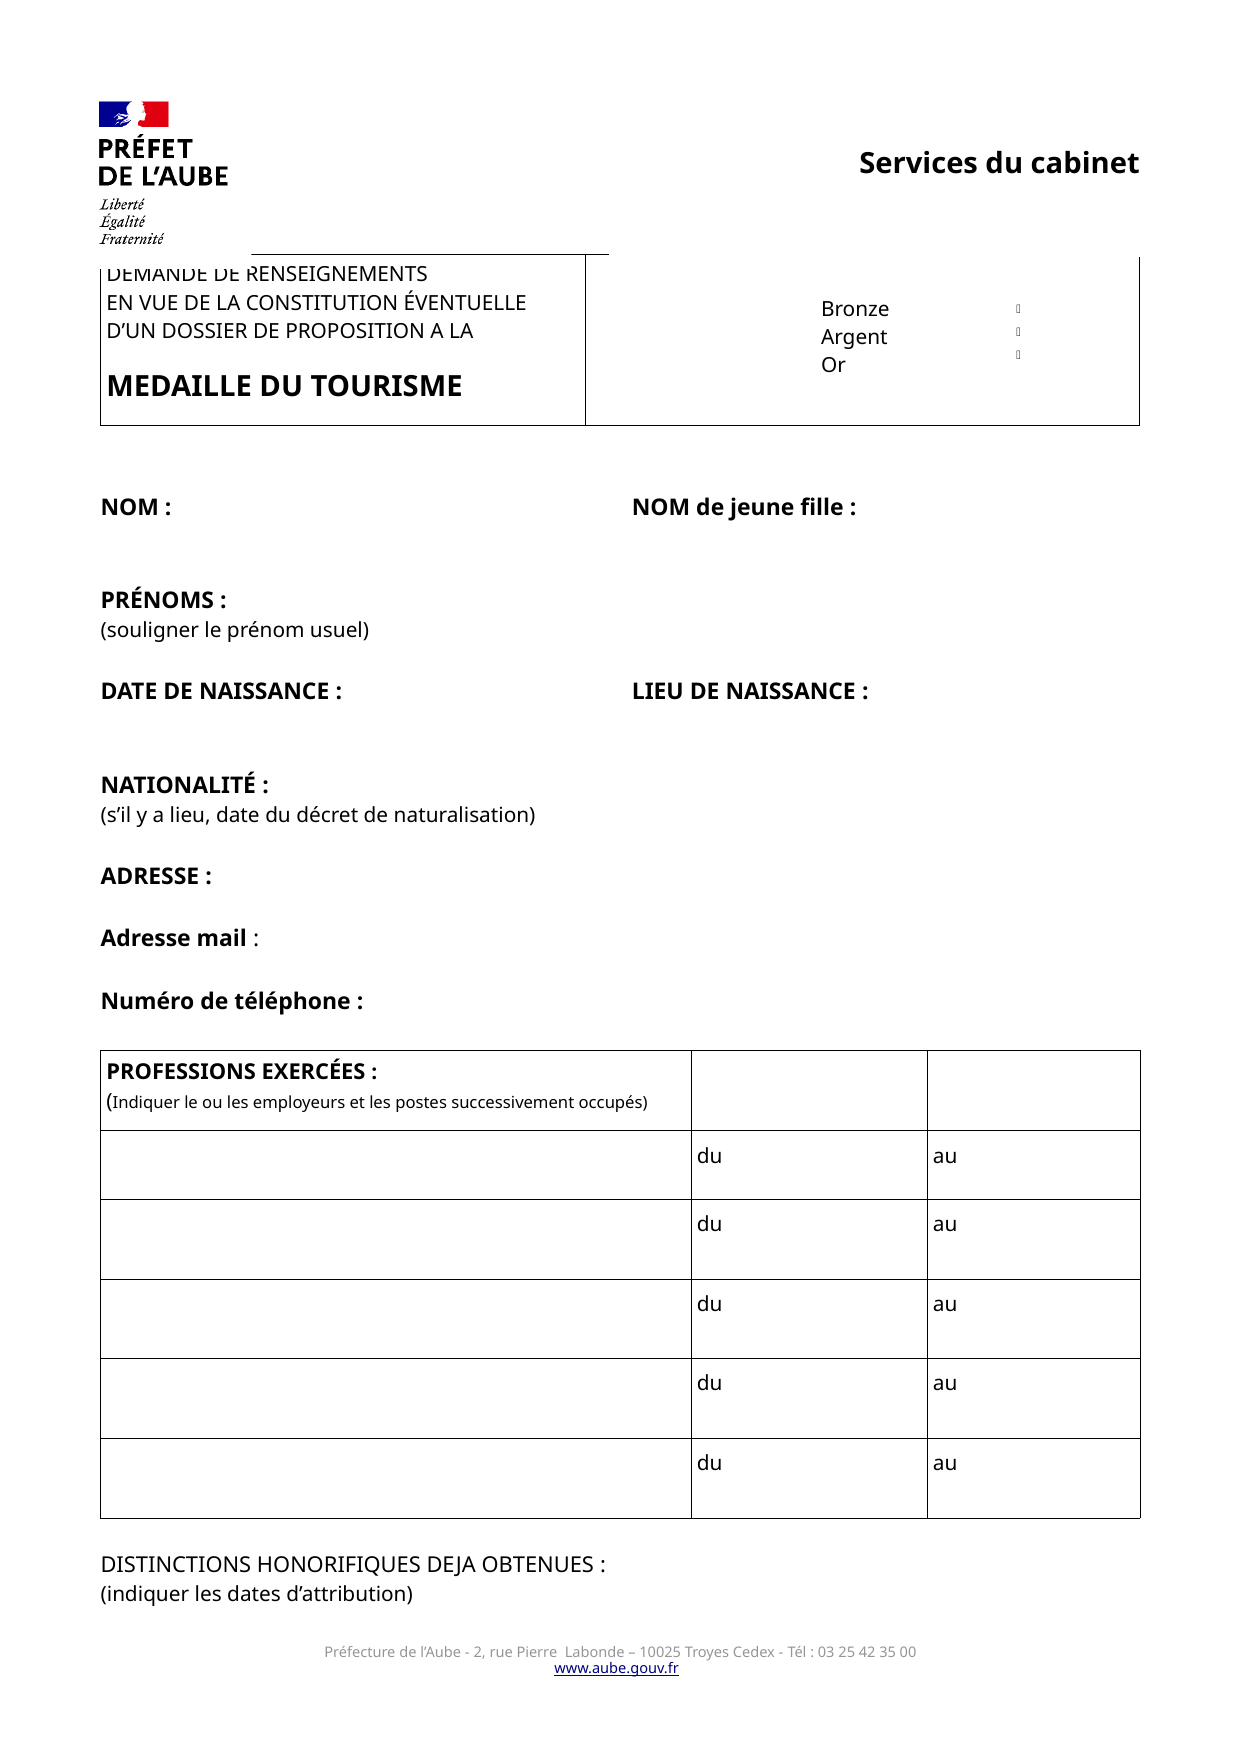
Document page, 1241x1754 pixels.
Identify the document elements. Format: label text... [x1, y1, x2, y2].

table_cell au [928, 1131, 1140, 1199]
text Services du cabinet [618, 142, 1139, 182]
text NATIONALITÉ : [100, 769, 1140, 800]
text (souligner le prénom usuel) [100, 616, 1140, 644]
table_header Bronze Argent Or [586, 255, 1010, 425]
table_cell au [928, 1359, 1140, 1438]
text Adresse mail : [100, 922, 1140, 954]
table_cell [101, 1200, 691, 1278]
table_cell du [692, 1439, 927, 1517]
table_cell du [692, 1131, 927, 1199]
table_cell au [928, 1439, 1140, 1517]
table_cell [101, 1359, 691, 1438]
table_cell [101, 1280, 691, 1358]
table_cell du [692, 1280, 927, 1358]
table_header [692, 1051, 927, 1130]
picture [74, 76, 252, 269]
table_cell au [928, 1200, 1140, 1278]
table_cell [101, 1131, 691, 1199]
table_cell du [692, 1200, 927, 1278]
table_header [928, 1051, 1140, 1130]
table_header PROFESSIONS EXERCÉES : (Indiquer le ou les employeurs et les postes successivement occupés) [101, 1051, 691, 1130]
text (indiquer les dates d’attribution) [100, 1579, 1140, 1607]
text DISTINCTIONS HONORIFIQUES DEJA OBTENUES : [100, 1549, 1140, 1579]
text (s’il y a lieu, date du décret de naturalisation) [100, 800, 1140, 829]
table_header c c c [1010, 257, 1139, 425]
text Numéro de téléphone : [100, 985, 1140, 1016]
table_cell au [928, 1280, 1140, 1358]
table_cell du [692, 1359, 927, 1438]
table_header DEMANDE DE RENSEIGNEMENTS EN VUE DE LA CONSTITUTION ÉVENTUELLE D’UN DOSSIER DE PROPOSITION A LA MEDAILLE DU TOURISME [101, 255, 585, 425]
text DATE DE NAISSANCE : LIEU DE NAISSANCE : [100, 675, 1140, 706]
text ADRESSE : [100, 860, 1140, 891]
text PRÉNOMS : [100, 584, 1140, 616]
table_cell [101, 1439, 691, 1517]
text NOM : NOM de jeune fille : [100, 491, 1140, 522]
